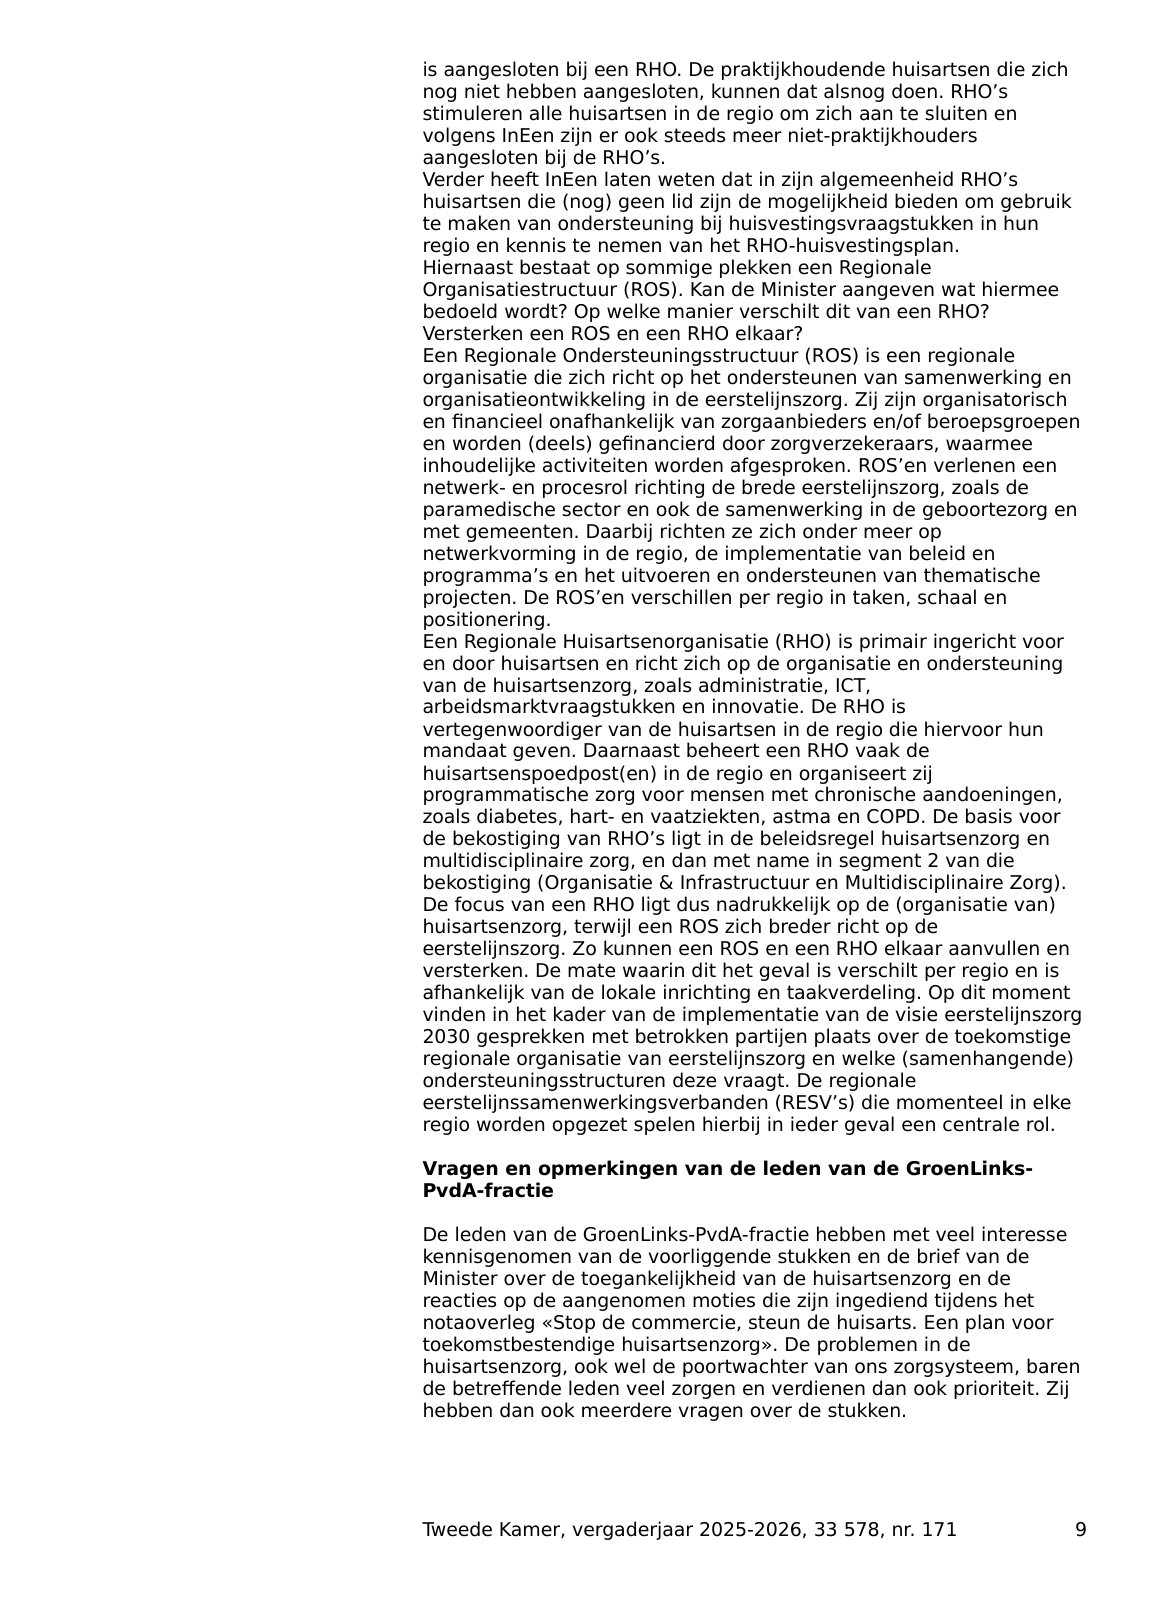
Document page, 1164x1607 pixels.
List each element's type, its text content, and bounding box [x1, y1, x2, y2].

text is aangesloten bij een RHO. De praktijkhoudende huisartsen die zich nog niet hebben aangesloten, kunnen dat alsnog doen. RHO’s stimuleren alle huisartsen in de regio om zich aan te sluiten en volgens InEen zijn er ook steeds meer niet-praktijkhouders aangesloten bij de RHO’s. [422, 59, 1087, 169]
text Een Regionale Ondersteuningsstructuur (ROS) is een regionale organisatie die zich richt op het ondersteunen van samenwerking en organisatieontwikkeling in de eerstelijnszorg. Zij zijn organisatorisch en financieel onafhankelijk van zorgaanbieders en/of beroepsgroepen en worden (deels) gefinancierd door zorgverzekeraars, waarmee inhoudelijke activiteiten worden afgesproken. ROS’en verlenen een netwerk- en procesrol richting de brede eerstelijnszorg, zoals de paramedische sector en ook de samenwerking in de geboortezorg en met gemeenten. Daarbij richten ze zich onder meer op netwerkvorming in de regio, de implementatie van beleid en programma’s en het uitvoeren en ondersteunen van thematische projecten. De ROS’en verschillen per regio in taken, schaal en positionering. [422, 345, 1087, 631]
text Verder heeft InEen laten weten dat in zijn algemeenheid RHO’s huisartsen die (nog) geen lid zijn de mogelijkheid bieden om gebruik te maken van ondersteuning bij huisvestingsvraagstukken in hun regio en kennis te nemen van het RHO-huisvestingsplan. [422, 169, 1087, 257]
text De focus van een RHO ligt dus nadrukkelijk op de (organisatie van) huisartsenzorg, terwijl een ROS zich breder richt op de eerstelijnszorg. Zo kunnen een ROS en een RHO elkaar aanvullen en versterken. De mate waarin dit het geval is verschilt per regio en is afhankelijk van de lokale inrichting en taakverdeling. Op dit moment vinden in het kader van de implementatie van de visie eerstelijnszorg 2030 gesprekken met betrokken partijen plaats over de toekomstige regionale organisatie van eerstelijnszorg en welke (samenhangende) ondersteuningsstructuren deze vraagt. De regionale eerstelijnssamenwerkingsverbanden (RESV’s) die momenteel in elke regio worden opgezet spelen hierbij in ieder geval een centrale rol. [422, 894, 1087, 1136]
subtitle Vragen en opmerkingen van de leden van de GroenLinks-PvdA-fractie [422, 1158, 1087, 1202]
text Een Regionale Huisartsenorganisatie (RHO) is primair ingericht voor en door huisartsen en richt zich op de organisatie en ondersteuning van de huisartsenzorg, zoals administratie, ICT, arbeidsmarktvraagstukken en innovatie. De RHO is vertegenwoordiger van de huisartsen in de regio die hiervoor hun mandaat geven. Daarnaast beheert een RHO vaak de huisartsenspoedpost(en) in de regio en organiseert zij programmatische zorg voor mensen met chronische aandoeningen, zoals diabetes, hart- en vaatziekten, astma en COPD. De basis voor de bekostiging van RHO’s ligt in de beleidsregel huisartsenzorg en multidisciplinaire zorg, en dan met name in segment 2 van die bekostiging (Organisatie & Infrastructuur en Multidisciplinaire Zorg). [422, 631, 1087, 894]
text Hiernaast bestaat op sommige plekken een Regionale Organisatiestructuur (ROS). Kan de Minister aangeven wat hiermee bedoeld wordt? Op welke manier verschilt dit van een RHO? Versterken een ROS en een RHO elkaar? [422, 257, 1087, 345]
text De leden van de GroenLinks-PvdA-fractie hebben met veel interesse kennisgenomen van de voorliggende stukken en de brief van de Minister over de toegankelijkheid van de huisartsenzorg en de reacties op de aangenomen moties die zijn ingediend tijdens het notaoverleg «Stop de commercie, steun de huisarts. Een plan voor toekomstbestendige huisartsenzorg». De problemen in de huisartsenzorg, ook wel de poortwachter van ons zorgsysteem, baren de betreffende leden veel zorgen en verdienen dan ook prioriteit. Zij hebben dan ook meerdere vragen over de stukken. [422, 1224, 1087, 1422]
